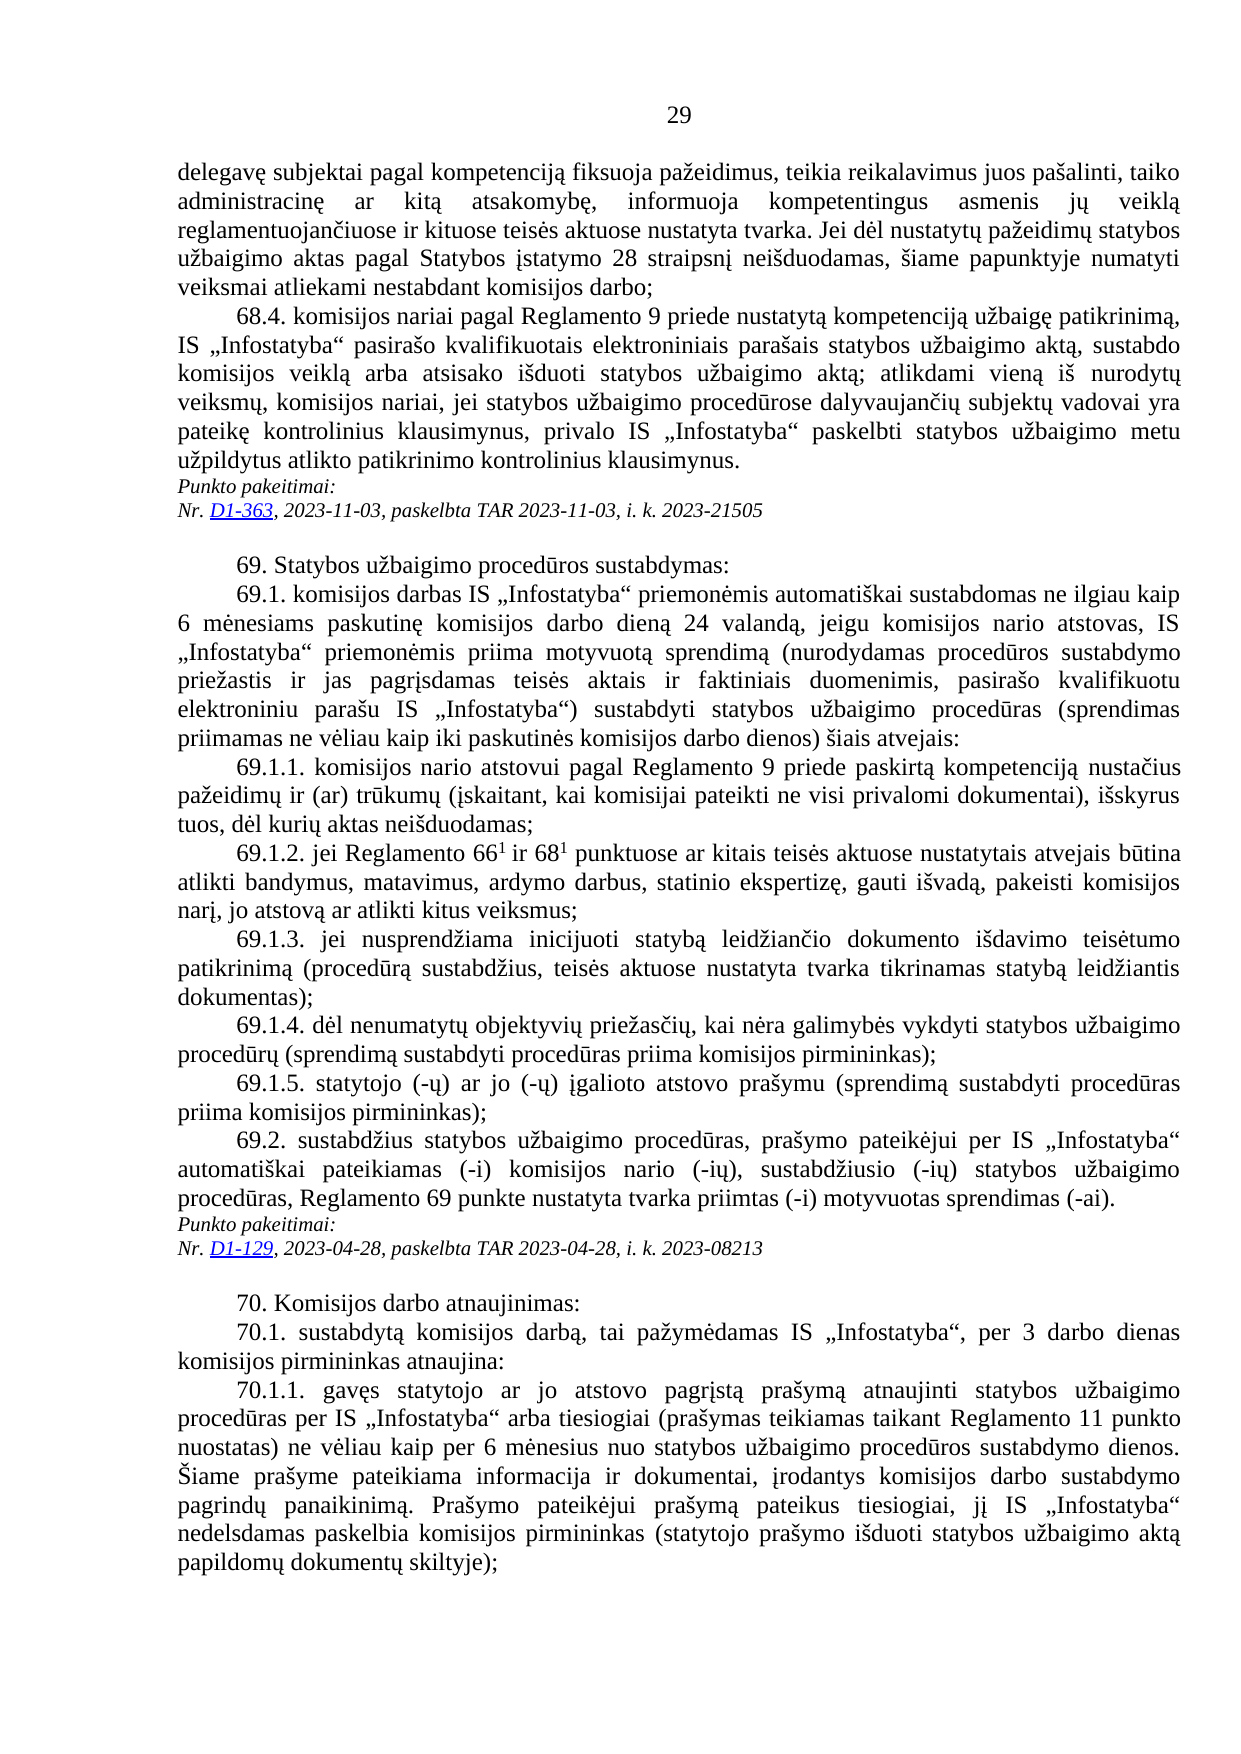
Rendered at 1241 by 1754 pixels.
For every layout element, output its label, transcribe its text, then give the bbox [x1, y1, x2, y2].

text 70.1. sustabdytą komisijos darbą, tai pažymėdamas IS „Infostatyba“, per 3 darbo dienas komisijos pirmininkas atnaujina: [177, 1317, 1181, 1375]
text 69.1.4. dėl nenumatytų objektyvių priežasčių, kai nėra galimybės vykdyti statybos užbaigimo procedūrų (sprendimą sustabdyti procedūras priima komisijos pirmininkas); [177, 1010, 1181, 1068]
text 69.1.3. jei nusprendžiama inicijuoti statybą leidžiančio dokumento išdavimo teisėtumo patikrinimą (procedūrą sustabdžius, teisės aktuose nustatyta tvarka tikrinamas statybą leidžiantis dokumentas); [177, 924, 1181, 1010]
text 69.2. sustabdžius statybos užbaigimo procedūras, prašymo pateikėjui per IS „Infostatyba“ automatiškai pateikiamas (-i) komisijos nario (-ių), sustabdžiusio (-ių) statybos užbaigimo procedūras, Reglamento 69 punkte nustatyta tvarka priimtas (-i) motyvuotas sprendimas (-ai). [177, 1125, 1181, 1212]
text Punkto pakeitimai: [177, 1212, 1181, 1236]
text Nr. D1-129, 2023-04-28, paskelbta TAR 2023-04-28, i. k. 2023-08213 [177, 1236, 1181, 1260]
text Nr. D1-363, 2023-11-03, paskelbta TAR 2023-11-03, i. k. 2023-21505 [177, 498, 1181, 522]
text Punkto pakeitimai: [177, 473, 1181, 498]
text 69.1.5. statytojo (-ų) ar jo (-ų) įgalioto atstovo prašymu (sprendimą sustabdyti procedūras priima komisijos pirmininkas); [177, 1068, 1181, 1125]
text 69.1.1. komisijos nario atstovui pagal Reglamento 9 priede paskirtą kompetenciją nustačius pažeidimų ir (ar) trūkumų (įskaitant, kai komisijai pateikti ne visi privalomi dokumentai), išskyrus tuos, dėl kurių aktas neišduodamas; [177, 752, 1181, 838]
text 69. Statybos užbaigimo procedūros sustabdymas: [177, 550, 1181, 579]
text 68.4. komisijos nariai pagal Reglamento 9 priede nustatytą kompetenciją užbaigę patikrinimą, IS „Infostatyba“ pasirašo kvalifikuotais elektroniniais parašais statybos užbaigimo aktą, sustabdo komisijos veiklą arba atsisako išduoti statybos užbaigimo aktą; atlikdami vieną iš nurodytų veiksmų, komisijos nariai, jei statybos užbaigimo procedūrose dalyvaujančių subjektų vadovai yra pateikę kontrolinius klausimynus, privalo IS „Infostatyba“ paskelbti statybos užbaigimo metu užpildytus atlikto patikrinimo kontrolinius klausimynus. [177, 301, 1181, 473]
text 70. Komisijos darbo atnaujinimas: [177, 1288, 1181, 1317]
text 69.1.2. jei Reglamento 661 ir 681 punktuose ar kitais teisės aktuose nustatytais atvejais būtina atlikti bandymus, matavimus, ardymo darbus, statinio ekspertizę, gauti išvadą, pakeisti komisijos narį, jo atstovą ar atlikti kitus veiksmus; [177, 838, 1181, 924]
text delegavę subjektai pagal kompetenciją fiksuoja pažeidimus, teikia reikalavimus juos pašalinti, taiko administracinę ar kitą atsakomybę, informuoja kompetentingus asmenis jų veiklą reglamentuojančiuose ir kituose teisės aktuose nustatyta tvarka. Jei dėl nustatytų pažeidimų statybos užbaigimo aktas pagal Statybos įstatymo 28 straipsnį neišduodamas, šiame papunktyje numatyti veiksmai atliekami nestabdant komisijos darbo; [177, 157, 1181, 301]
text 70.1.1. gavęs statytojo ar jo atstovo pagrįstą prašymą atnaujinti statybos užbaigimo procedūras per IS „Infostatyba“ arba tiesiogiai (prašymas teikiamas taikant Reglamento 11 punkto nuostatas) ne vėliau kaip per 6 mėnesius nuo statybos užbaigimo procedūros sustabdymo dienos. Šiame prašyme pateikiama informacija ir dokumentai, įrodantys komisijos darbo sustabdymo pagrindų panaikinimą. Prašymo pateikėjui prašymą pateikus tiesiogiai, jį IS „Infostatyba“ nedelsdamas paskelbia komisijos pirmininkas (statytojo prašymo išduoti statybos užbaigimo aktą papildomų dokumentų skiltyje); [177, 1375, 1181, 1576]
text 69.1. komisijos darbas IS „Infostatyba“ priemonėmis automatiškai sustabdomas ne ilgiau kaip 6 mėnesiams paskutinę komisijos darbo dieną 24 valandą, jeigu komisijos nario atstovas, IS „Infostatyba“ priemonėmis priima motyvuotą sprendimą (nurodydamas procedūros sustabdymo priežastis ir jas pagrįsdamas teisės aktais ir faktiniais duomenimis, pasirašo kvalifikuotu elektroniniu parašu IS „Infostatyba“) sustabdyti statybos užbaigimo procedūras (sprendimas priimamas ne vėliau kaip iki paskutinės komisijos darbo dienos) šiais atvejais: [177, 579, 1181, 752]
